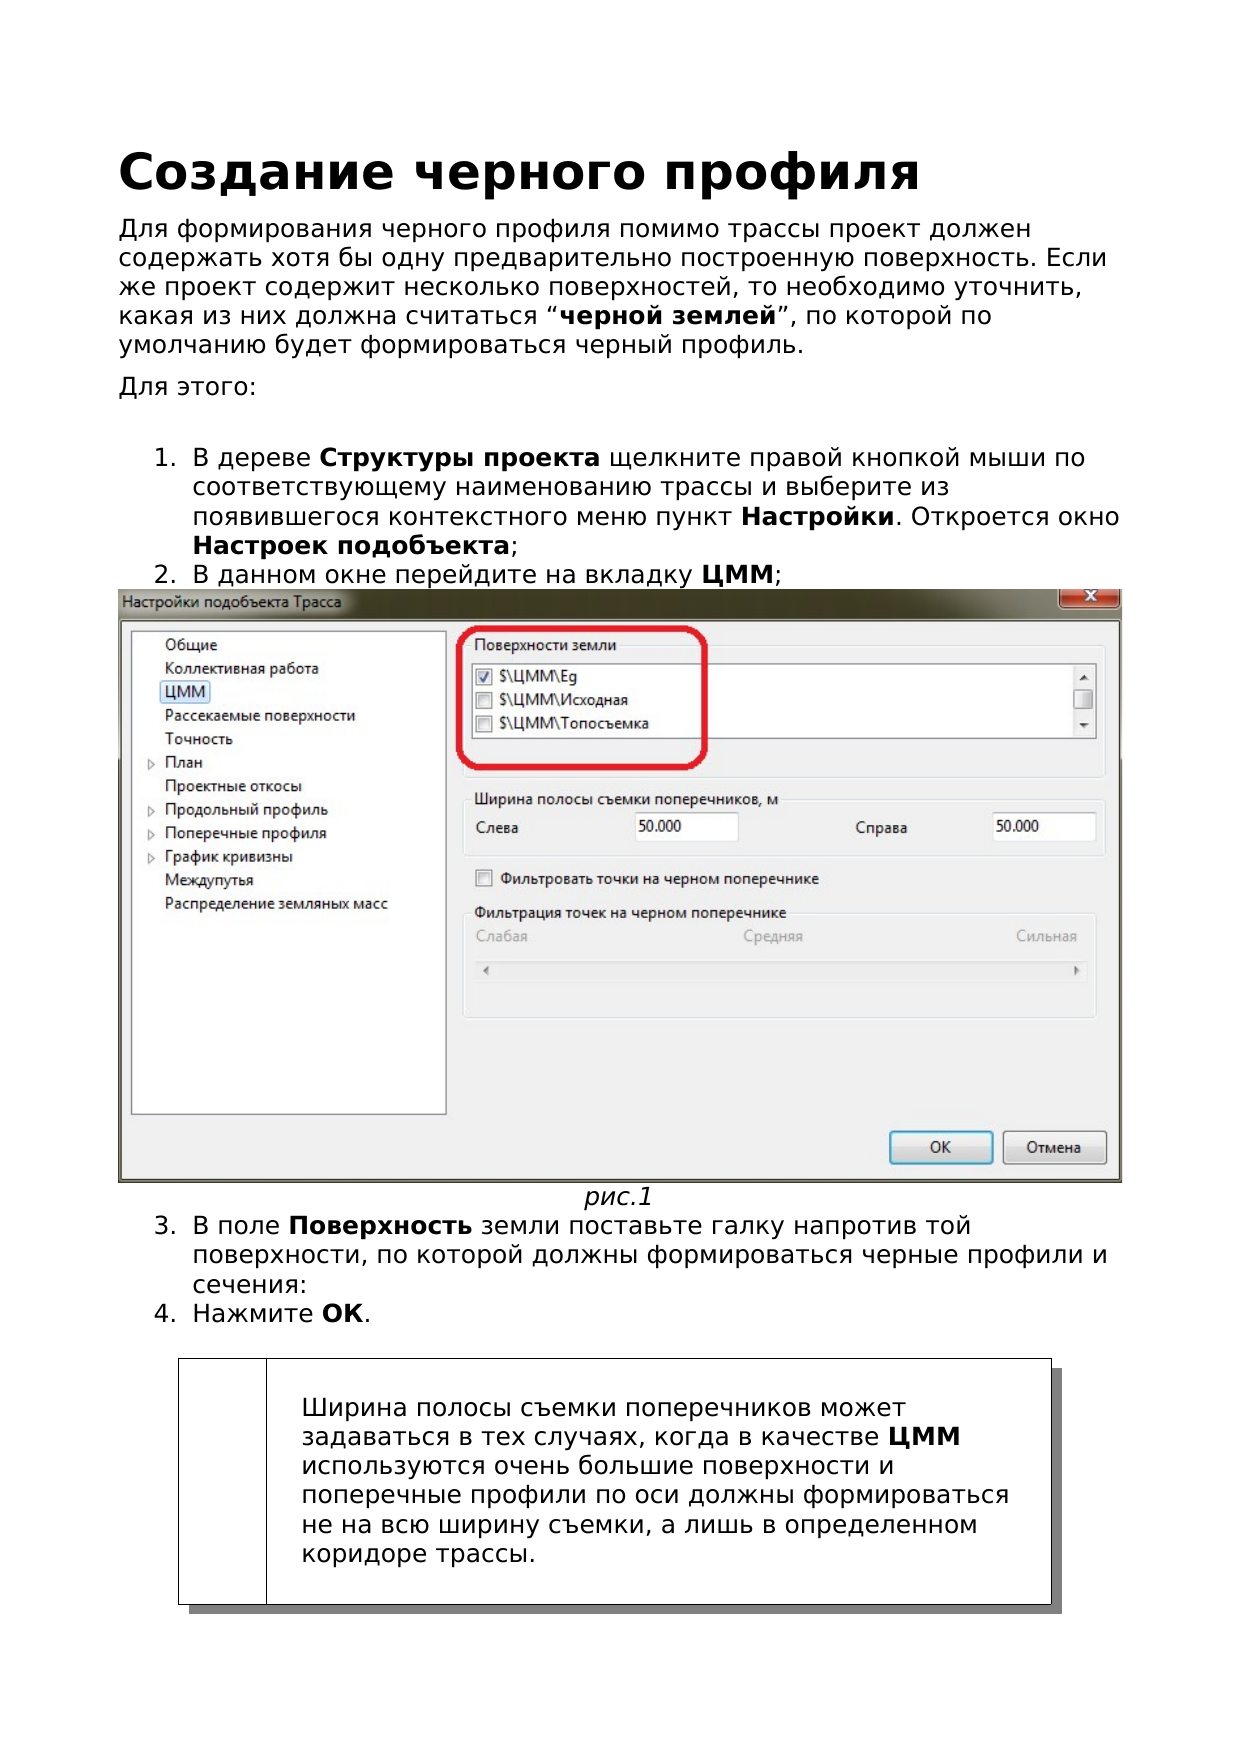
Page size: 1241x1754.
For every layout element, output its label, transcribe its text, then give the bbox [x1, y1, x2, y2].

list В данном окне перейдите на вкладку ЦММ; [177, 560, 1122, 589]
list рис.1 [118, 1183, 1122, 1212]
text Для этого: [118, 372, 1122, 401]
subtitle Создание черного профиля [118, 143, 1122, 201]
picture [118, 589, 1123, 1183]
text Для формирования черного профиля помимо трассы проект должен содержать хотя бы одну предварительно построенную поверхность. Если же проект содержит несколько поверхностей, то необходимо уточнить, какая из них должна считаться “черной землей”, по которой по умолчанию будет формироваться черный профиль. [118, 214, 1122, 360]
table_header [179, 1359, 266, 1604]
table_header Ширина полосы съемки поперечников может задаваться в тех случаях, когда в качестве ЦММ используются очень большие поверхности и поперечные профили по оси должны формироваться не на всю ширину съемки, а лишь в определенном коридоре трассы. [267, 1359, 1051, 1604]
list В дереве Структуры проекта щелкните правой кнопкой мыши по соответствующему наименованию трассы и выберите из появившегося контекстного меню пункт Настройки. Откроется окно Настроек подобъекта; [177, 443, 1122, 560]
list В поле Поверхность земли поставьте галку напротив той поверхности, по которой должны формироваться черные профили и сечения: [177, 1212, 1122, 1299]
list Нажмите ОК. [177, 1299, 1122, 1328]
